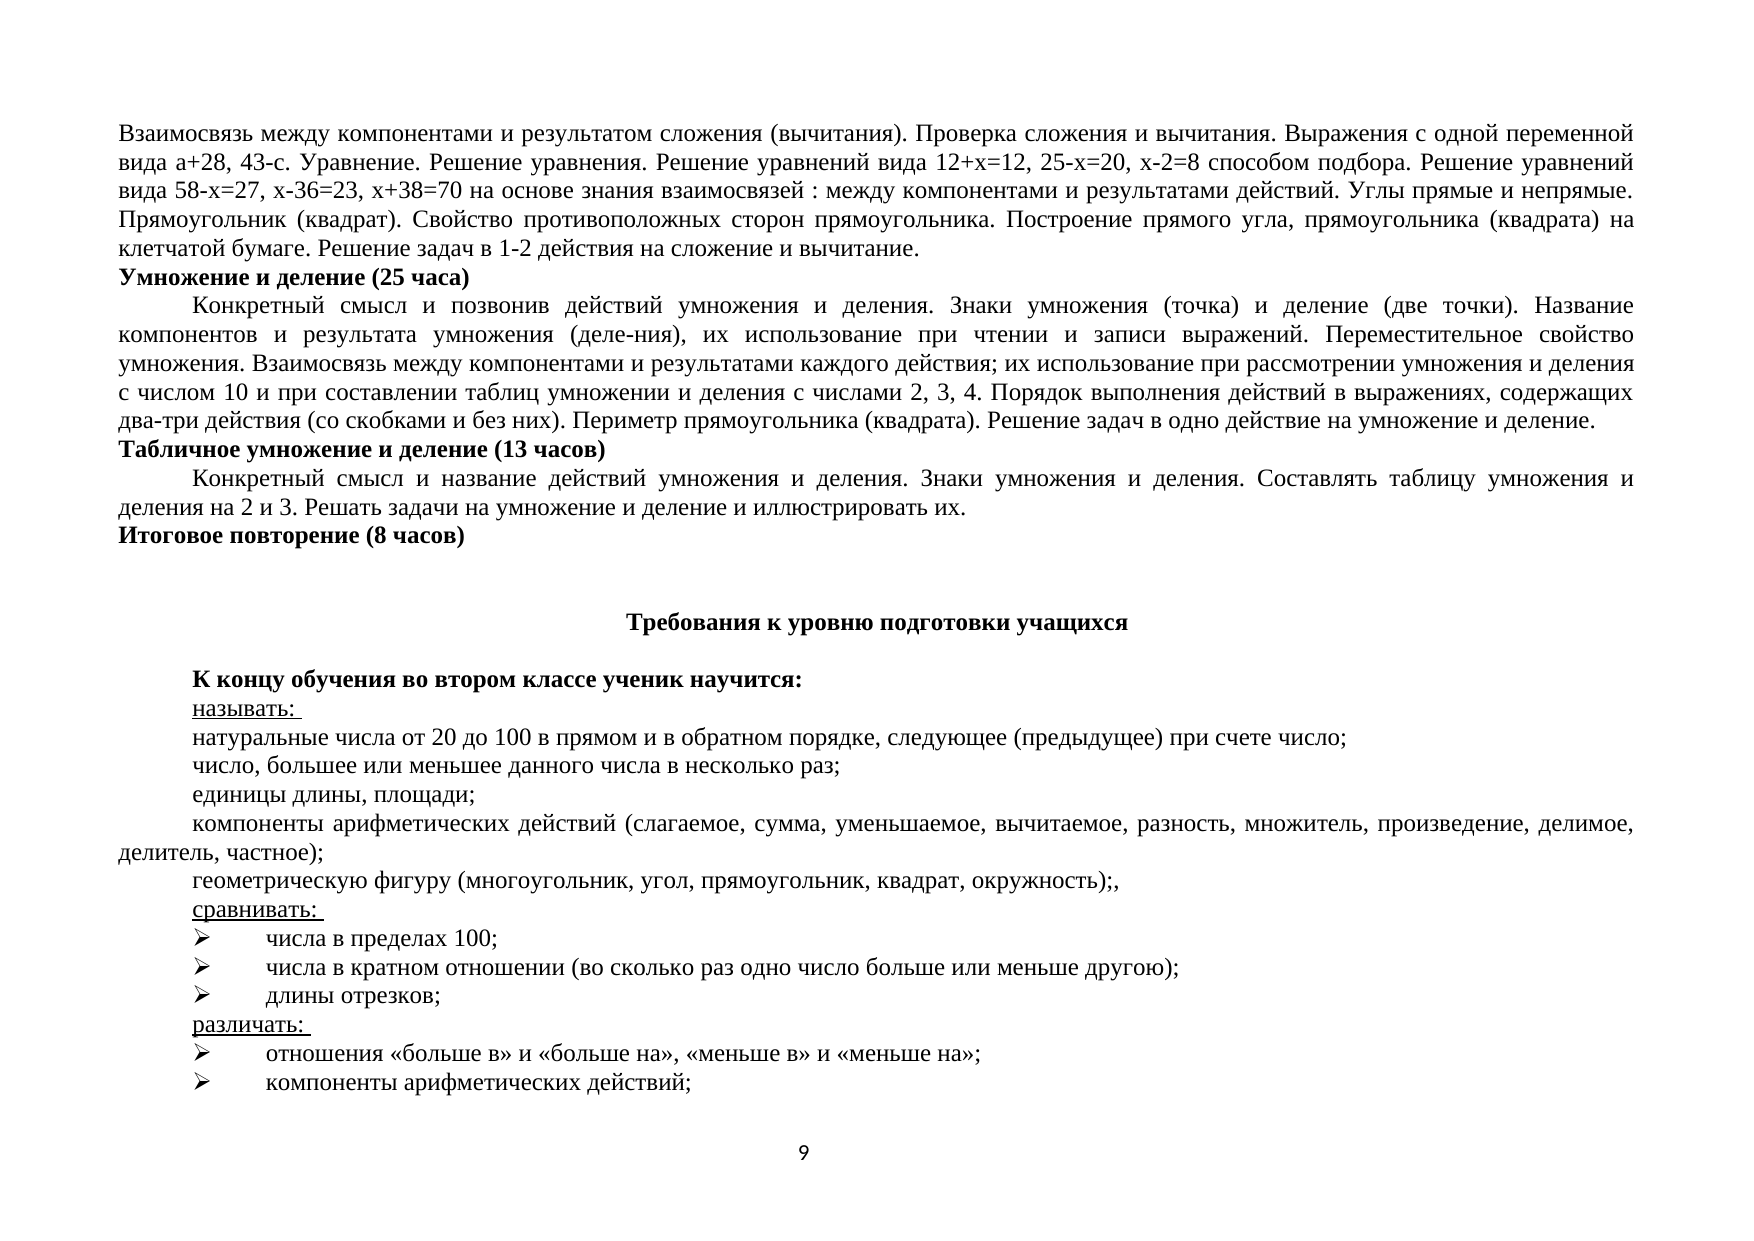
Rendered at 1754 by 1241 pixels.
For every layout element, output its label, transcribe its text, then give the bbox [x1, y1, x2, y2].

list геометрическую фигуру (многоугольник, угол, прямоугольник, квадрат, окружность);, [118, 866, 1636, 894]
list отношения «больше в» и «больше на», «меньше в» и «меньше на»; [118, 1038, 1636, 1067]
text К концу обучения во втором классе ученик научится: [118, 664, 1636, 693]
text Конкретный смысл и позвонив действий умножения и деления. Знаки умножения (точка) и деление (две точки). Название компонентов и результата умножения (деле-ния), их использование при чтении и записи выражений. Переместительное свойство умножения. Взаимосвязь между компонентами и результатами каждого действия; их использование при рассмотрении умножения и деления с числом 10 и при составлении таблиц умножении и деления с числами 2, 3, 4. Порядок выполнения действий в выражениях, содержащих два-три действия (со скобками и без них). Периметр прямоугольника (квадрата). Решение задач в одно действие на умножение и деление. [118, 291, 1636, 434]
list числа в кратном отношении (во сколько раз одно число больше или меньше другою); [118, 952, 1636, 981]
list компоненты арифметических действий; [118, 1067, 1636, 1096]
list единицы длины, площади; [118, 779, 1636, 808]
text называть: [118, 693, 1636, 722]
text Взаимосвязь между компонентами и результатом сложения (вычитания). Проверка сложения и вычитания. Выражения с одной переменной вида а+28, 43-с. Уравнение. Решение уравнения. Решение уравнений вида 12+х=12, 25-х=20, х-2=8 способом подбора. Решение уравнений вида 58-x=27, х-36=23, x+38=70 на основе знания взаимосвязей : между компонентами и результатами действий. Углы прямые и непрямые. Прямоугольник (квадрат). Свойство противоположных сторон прямоугольника. Построение прямого угла, прямоугольника (квадрата) на клетчатой бумаге. Решение задач в 1-2 действия на сложение и вычитание. [118, 118, 1636, 262]
text различать: [118, 1009, 1636, 1038]
text Итоговое повторение (8 часов) [118, 521, 1636, 549]
text Табличное умножение и деление (13 часов) [118, 434, 1636, 463]
list длины отрезков; [118, 981, 1636, 1009]
text Конкретный смысл и название действий умножения и деления. Знаки умножения и деления. Составлять таблицу умножения и деления на 2 и 3. Решать задачи на умножение и деление и иллюстрировать их. [118, 463, 1636, 521]
list компоненты арифметических действий (слагаемое, сумма, уменьшаемое, вычитаемое, разность, множитель, произведение, делимое, делитель, частное); [118, 808, 1636, 866]
text Умножение и деление (25 часа) [118, 262, 1636, 291]
list числа в пределах 100; [118, 923, 1636, 952]
list число, большее или меньшее данного числа в несколько раз; [118, 751, 1636, 779]
text сравнивать: [118, 894, 1636, 923]
list натуральные числа от 20 до 100 в прямом и в обратном порядке, следующее (предыдущее) при счете число; [118, 722, 1636, 751]
text Требования к уровню подготовки учащихся [118, 607, 1636, 636]
